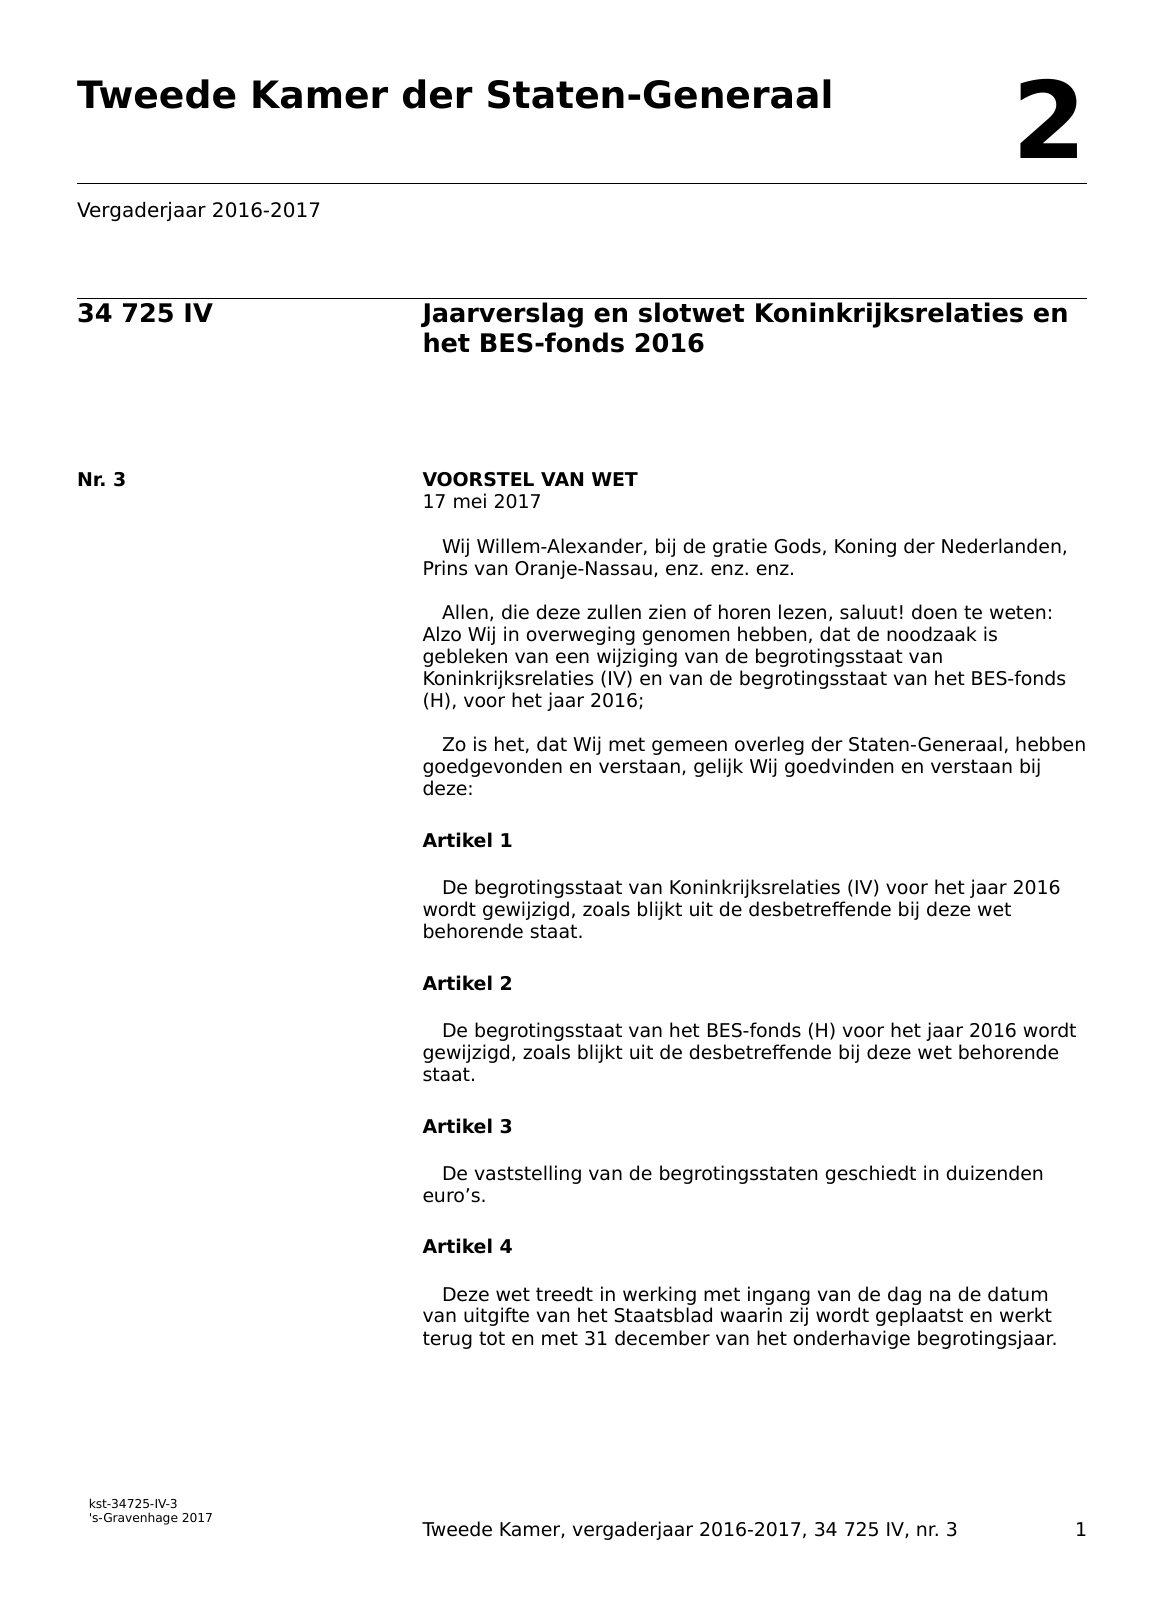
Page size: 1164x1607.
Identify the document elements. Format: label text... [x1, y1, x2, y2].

text De begrotingsstaat van Koninkrijksrelaties (IV) voor het jaar 2016 wordt gewijzigd, zoals blijkt uit de desbetreffende bij deze wet behorende staat. [422, 877, 1087, 943]
table_cell Vergaderjaar 2016-2017 [77, 184, 1087, 298]
text De begrotingsstaat van het BES-fonds (H) voor het jaar 2016 wordt gewijzigd, zoals blijkt uit de desbetreffende bij deze wet behorende staat. [422, 1019, 1087, 1086]
subtitle Artikel 1 [422, 830, 1087, 852]
subtitle Artikel 3 [422, 1116, 1087, 1137]
text Deze wet treedt in werking met ingang van de dag na de datum van uitgifte van het Staatsblad waarin zij wordt geplaatst en werkt terug tot en met 31 december van het onderhavige begrotingsjaar. [422, 1283, 1087, 1349]
text De vaststelling van de begrotingsstaten geschiedt in duizenden euro’s. [422, 1162, 1087, 1206]
subtitle 34 725 IV Jaarverslag en slotwet Koninkrijksrelaties en het BES-fonds 2016 [77, 299, 1087, 358]
subtitle Nr. 3 VOORSTEL VAN WET [77, 469, 1087, 491]
subtitle Artikel 4 [422, 1236, 1087, 1258]
text 17 mei 2017 [422, 491, 1087, 513]
text 's-Gravenhage 2017 [88, 1511, 323, 1525]
table_header Tweede Kamer der Staten-Generaal [77, 59, 886, 183]
text Allen, die deze zullen zien of horen lezen, saluut! doen te weten: Alzo Wij in overweging genomen hebben, dat de noodzaak is gebleken van een wijziging van de begrotingsstaat van Koninkrijksrelaties (IV) en van de begrotingsstaat van het BES-fonds (H), voor het jaar 2016; [422, 602, 1087, 712]
text Zo is het, dat Wij met gemeen overleg der Staten-Generaal, hebben goedgevonden en verstaan, gelijk Wij goedvinden en verstaan bij deze: [422, 734, 1087, 800]
subtitle Artikel 2 [422, 973, 1087, 994]
table_header 2 [886, 59, 1087, 183]
text Wij Willem-Alexander, bij de gratie Gods, Koning der Nederlanden, Prins van Oranje-Nassau, enz. enz. enz. [422, 536, 1087, 579]
text kst-34725-IV-3 [88, 1497, 323, 1511]
